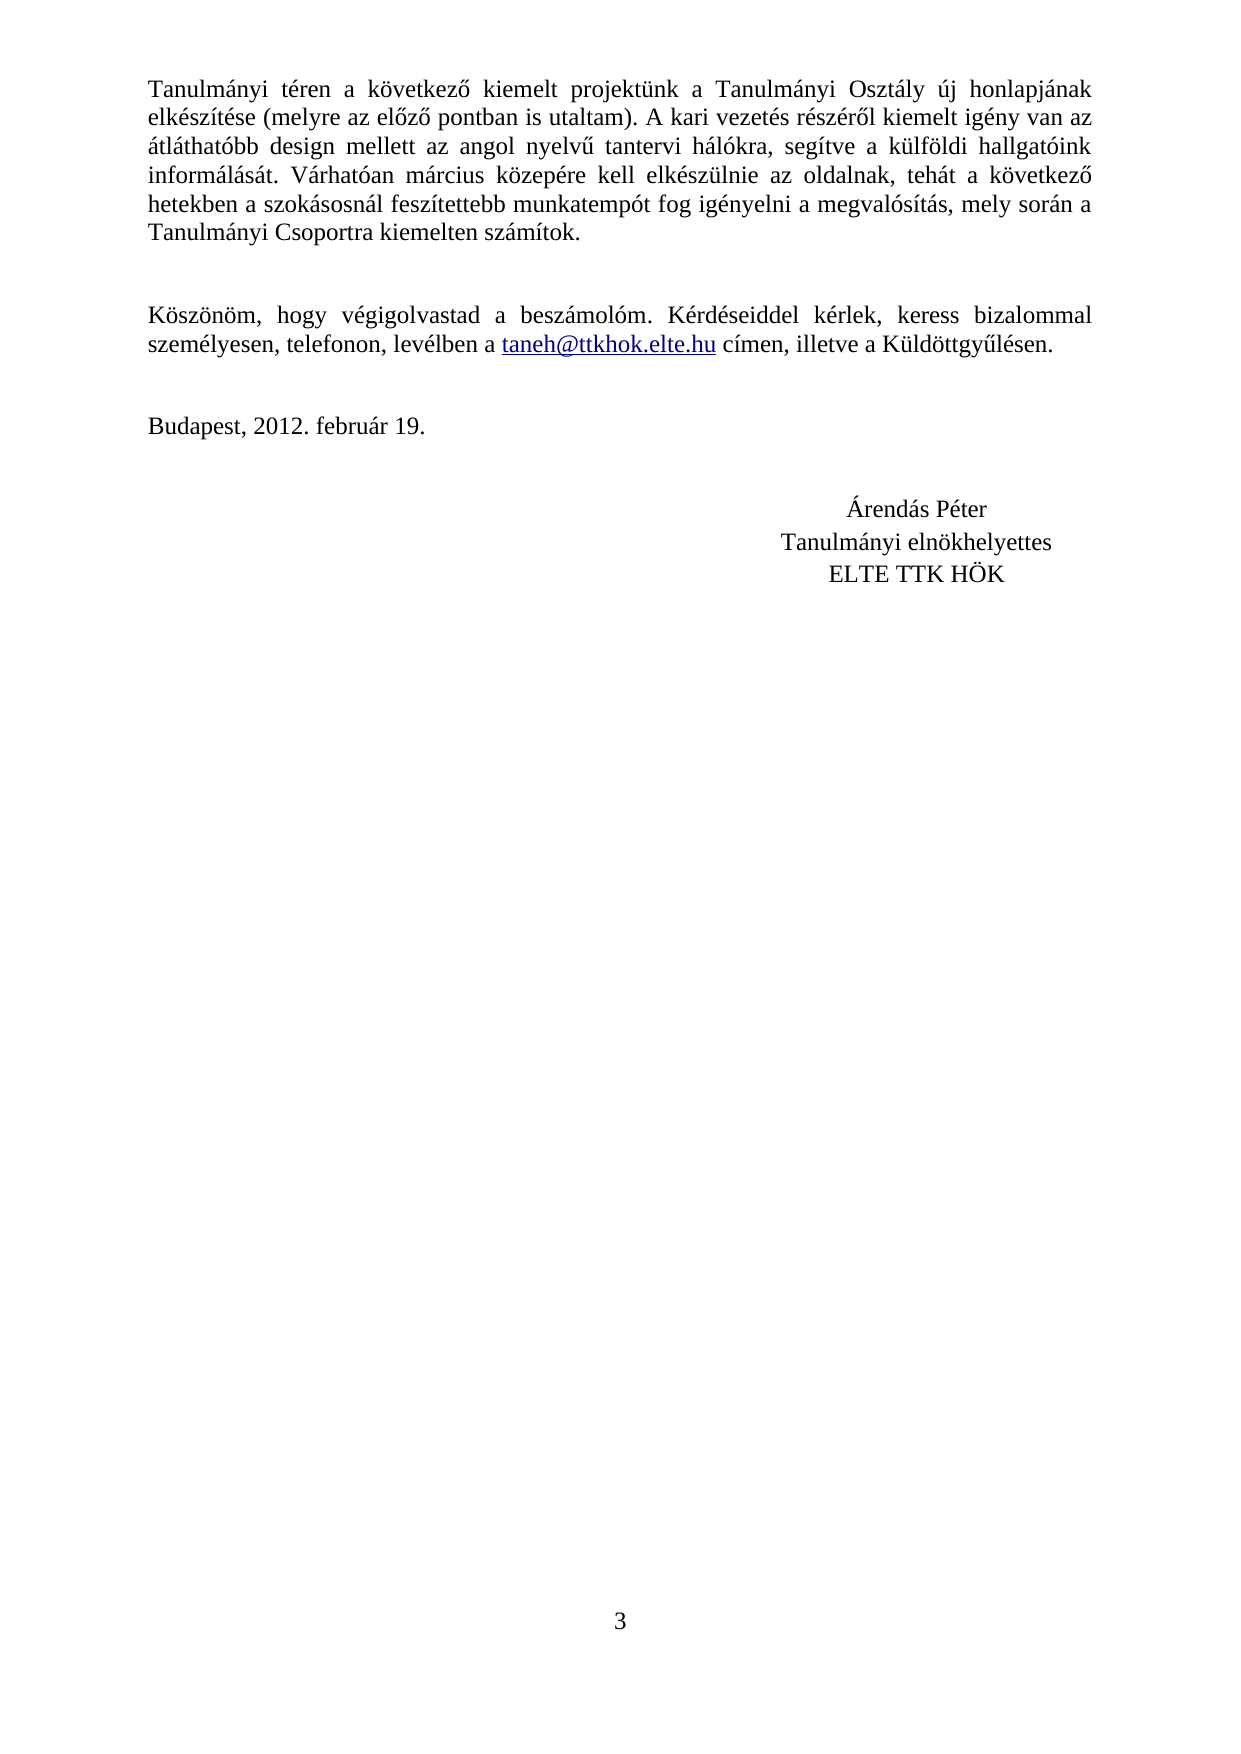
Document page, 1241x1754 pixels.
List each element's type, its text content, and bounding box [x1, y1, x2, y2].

text Budapest, 2012. február 19. [148, 411, 1093, 440]
text Köszönöm, hogy végigolvastad a beszámolóm. Kérdéseiddel kérlek, keress bizalommal személyesen, telefonon, levélben a taneh@ttkhok.elte.hu címen, illetve a Küldöttgyűlésen. [148, 300, 1093, 357]
text Tanulmányi elnökhelyettes [148, 527, 1093, 555]
text ELTE TTK HÖK [148, 559, 1093, 588]
text Tanulmányi téren a következő kiemelt projektünk a Tanulmányi Osztály új honlapjának elkészítése (melyre az előző pontban is utaltam). A kari vezetés részéről kiemelt igény van az átláthatóbb design mellett az angol nyelvű tantervi hálókra, segítve a külföldi hallgatóink informálását. Várhatóan március közepére kell elkészülnie az oldalnak, tehát a következő hetekben a szokásosnál feszítettebb munkatempót fog igényelni a megvalósítás, mely során a Tanulmányi Csoportra kiemelten számítok. [148, 74, 1093, 246]
text Árendás Péter [148, 494, 1093, 522]
